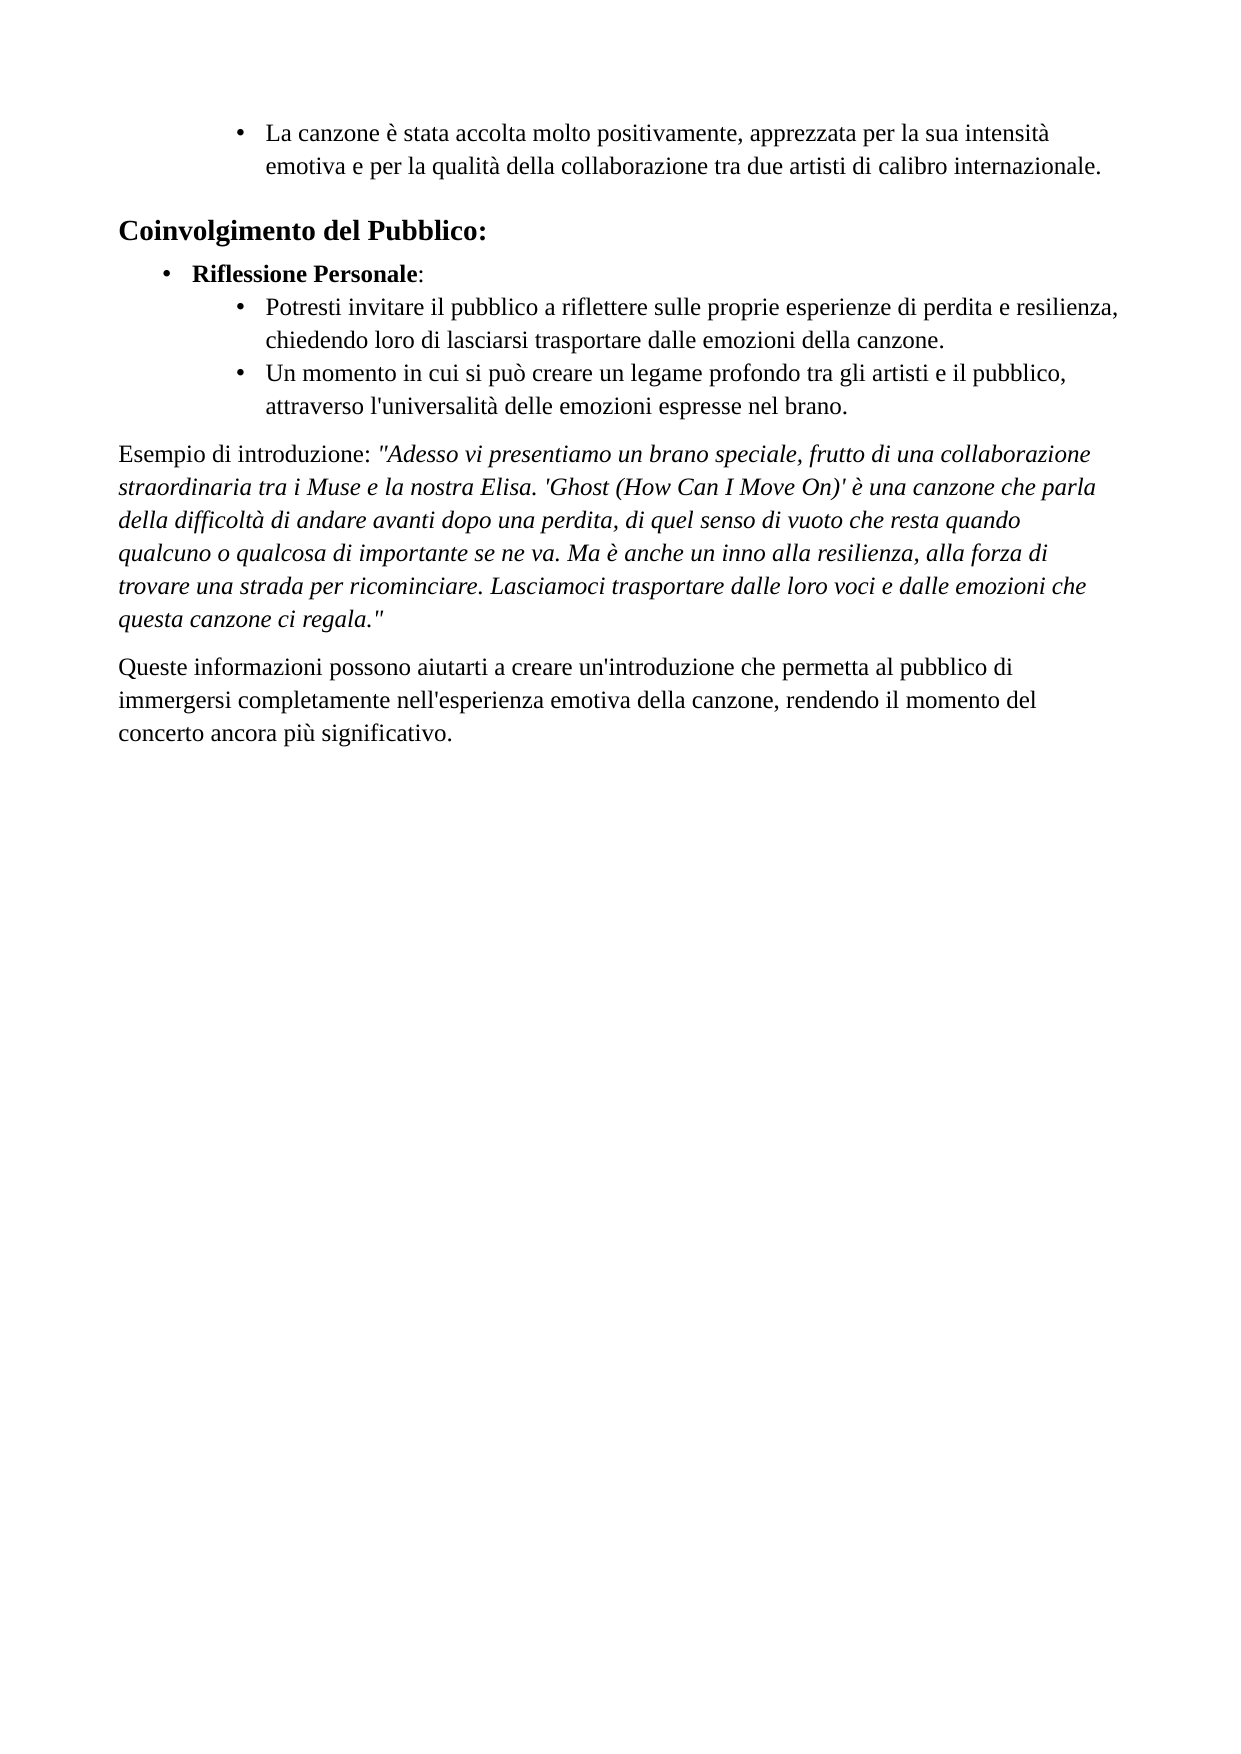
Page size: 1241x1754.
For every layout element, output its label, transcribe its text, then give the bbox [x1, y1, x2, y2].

list Potresti invitare il pubblico a riflettere sulle proprie esperienze di perdita e resilienza, chiedendo loro di lasciarsi trasportare dalle emozioni della canzone. [236, 292, 1122, 354]
subtitle Coinvolgimento del Pubblico: [118, 213, 1122, 247]
list Riflessione Personale: [162, 259, 1122, 288]
text Esempio di introduzione: "Adesso vi presentiamo un brano speciale, frutto di una collaborazione straordinaria tra i Muse e la nostra Elisa. 'Ghost (How Can I Move On)' è una canzone che parla della difficoltà di andare avanti dopo una perdita, di quel senso di vuoto che resta quando qualcuno o qualcosa di importante se ne va. Ma è anche un inno alla resilienza, alla forza di trovare una strada per ricominciare. Lasciamoci trasportare dalle loro voci e dalle emozioni che questa canzone ci regala." [118, 439, 1122, 633]
text Queste informazioni possono aiutarti a creare un'introduzione che permetta al pubblico di immergersi completamente nell'esperienza emotiva della canzone, rendendo il momento del concerto ancora più significativo. [118, 652, 1122, 747]
list La canzone è stata accolta molto positivamente, apprezzata per la sua intensità emotiva e per la qualità della collaborazione tra due artisti di calibro internazionale. [236, 118, 1122, 180]
list Un momento in cui si può creare un legame profondo tra gli artisti e il pubblico, attraverso l'universalità delle emozioni espresse nel brano. [236, 358, 1122, 420]
